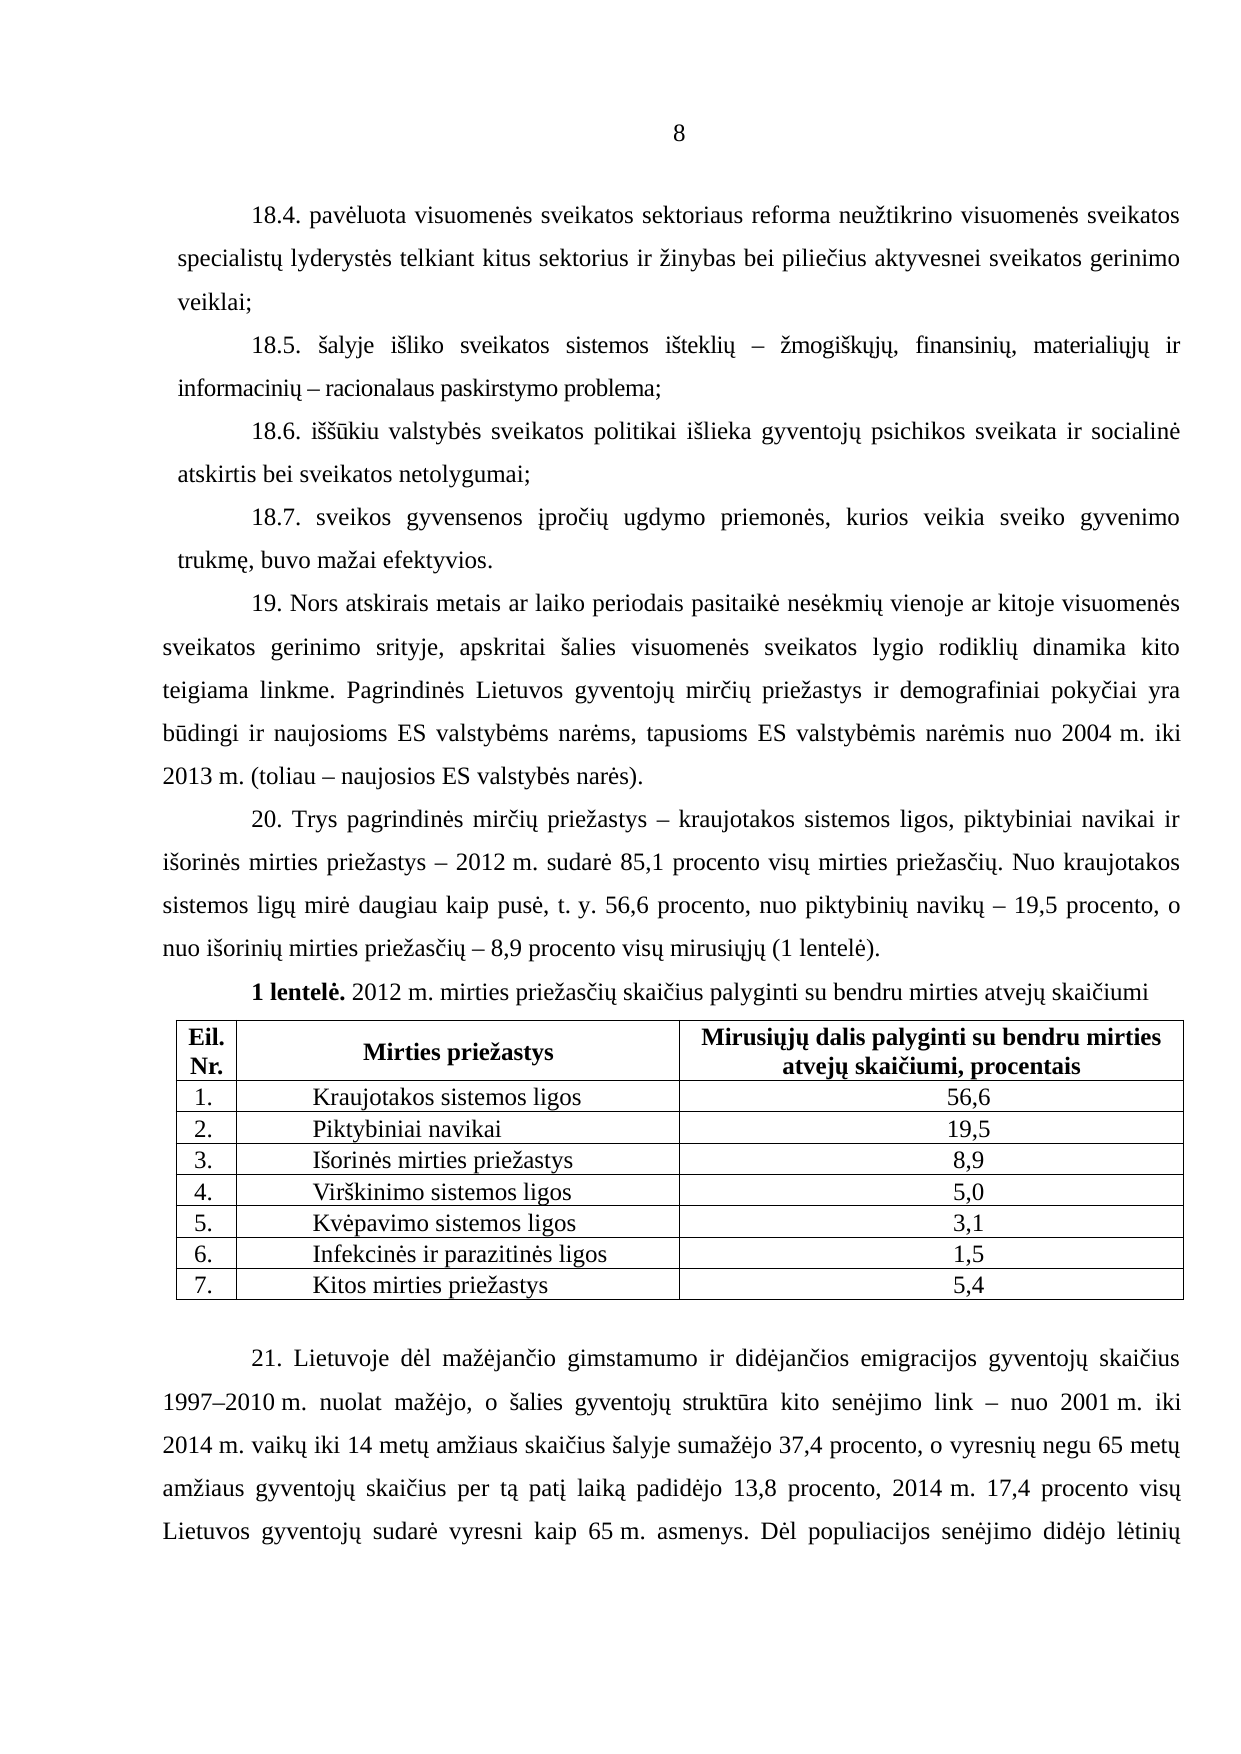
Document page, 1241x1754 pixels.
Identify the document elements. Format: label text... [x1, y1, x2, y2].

table_cell 19,5 [680, 1112, 1183, 1143]
table_cell Virškinimo sistemos ligos [237, 1175, 679, 1205]
text 18.4. pavėluota visuomenės sveikatos sektoriaus reforma neužtikrino visuomenės sveikatos specialistų lyderystės telkiant kitus sektorius ir žinybas bei piliečius aktyvesnei sveikatos gerinimo veiklai; [177, 200, 1181, 315]
table_cell 1. [177, 1081, 236, 1111]
table_cell Kraujotakos sistemos ligos [237, 1081, 679, 1111]
text 18.6. iššūkiu valstybės sveikatos politikai išlieka gyventojų psichikos sveikata ir socialinė atskirtis bei sveikatos netolygumai; [177, 416, 1181, 488]
table_cell 8,9 [680, 1144, 1183, 1174]
table_cell Piktybiniai navikai [237, 1112, 679, 1143]
text 18.5. šalyje išliko sveikatos sistemos išteklių – žmogiškųjų, finansinių, materialiųjų ir informacinių – racionalaus paskirstymo problema; [177, 330, 1181, 402]
table_cell 5. [177, 1206, 236, 1237]
table_cell 5,4 [680, 1269, 1183, 1299]
table_header Mirties priežastys [237, 1021, 679, 1080]
table_cell 2. [177, 1112, 236, 1143]
table_header Eil. Nr. [177, 1021, 236, 1080]
table_cell 3. [177, 1144, 236, 1174]
table_cell 5,0 [680, 1175, 1183, 1205]
table_cell 6. [177, 1238, 236, 1268]
table_cell 3,1 [680, 1206, 1183, 1237]
table_header Mirusiųjų dalis palyginti su bendru mirties atvejų skaičiumi, procentais [680, 1021, 1183, 1080]
text 20. Trys pagrindinės mirčių priežastys – kraujotakos sistemos ligos, piktybiniai navikai ir išorinės mirties priežastys – 2012 m. sudarė 85,1 procento visų mirties priežasčių. Nuo kraujotakos sistemos ligų mirė daugiau kaip pusė, t. y. 56,6 procento, nuo piktybinių navikų – 19,5 procento, o nuo išorinių mirties priežasčių – 8,9 procento visų mirusiųjų (1 lentelė). [162, 804, 1181, 962]
table_cell 1,5 [680, 1238, 1183, 1268]
text 21. Lietuvoje dėl mažėjančio gimstamumo ir didėjančios emigracijos gyventojų skaičius 1997–2010 m. nuolat mažėjo, o šalies gyventojų struktūra kito senėjimo link – nuo 2001 m. iki 2014 m. vaikų iki 14 metų amžiaus skaičius šalyje sumažėjo 37,4 procento, o vyresnių negu 65 metų amžiaus gyventojų skaičius per tą patį laiką padidėjo 13,8 procento, 2014 m. 17,4 procento visų Lietuvos gyventojų sudarė vyresni kaip 65 m. asmenys. Dėl populiacijos senėjimo didėjo lėtinių [162, 1343, 1181, 1545]
table_cell 7. [177, 1269, 236, 1299]
text 18.7. sveikos gyvensenos įpročių ugdymo priemonės, kurios veikia sveiko gyvenimo trukmę, buvo mažai efektyvios. [177, 502, 1181, 574]
table_cell 4. [177, 1175, 236, 1205]
text 19. Nors atskirais metais ar laiko periodais pasitaikė nesėkmių vienoje ar kitoje visuomenės sveikatos gerinimo srityje, apskritai šalies visuomenės sveikatos lygio rodiklių dinamika kito teigiama linkme. Pagrindinės Lietuvos gyventojų mirčių priežastys ir demografiniai pokyčiai yra būdingi ir naujosioms ES valstybėms narėms, tapusioms ES valstybėmis narėmis nuo 2004 m. iki 2013 m. (toliau – naujosios ES valstybės narės). [162, 588, 1181, 790]
text 1 lentelė. 2012 m. mirties priežasčių skaičius palyginti su bendru mirties atvejų skaičiumi [177, 977, 1181, 1005]
table_cell Išorinės mirties priežastys [237, 1144, 679, 1174]
table_cell Kitos mirties priežastys [237, 1269, 679, 1299]
table_cell Kvėpavimo sistemos ligos [237, 1206, 679, 1237]
table_cell Infekcinės ir parazitinės ligos [237, 1238, 679, 1268]
table_cell 56,6 [680, 1081, 1183, 1111]
